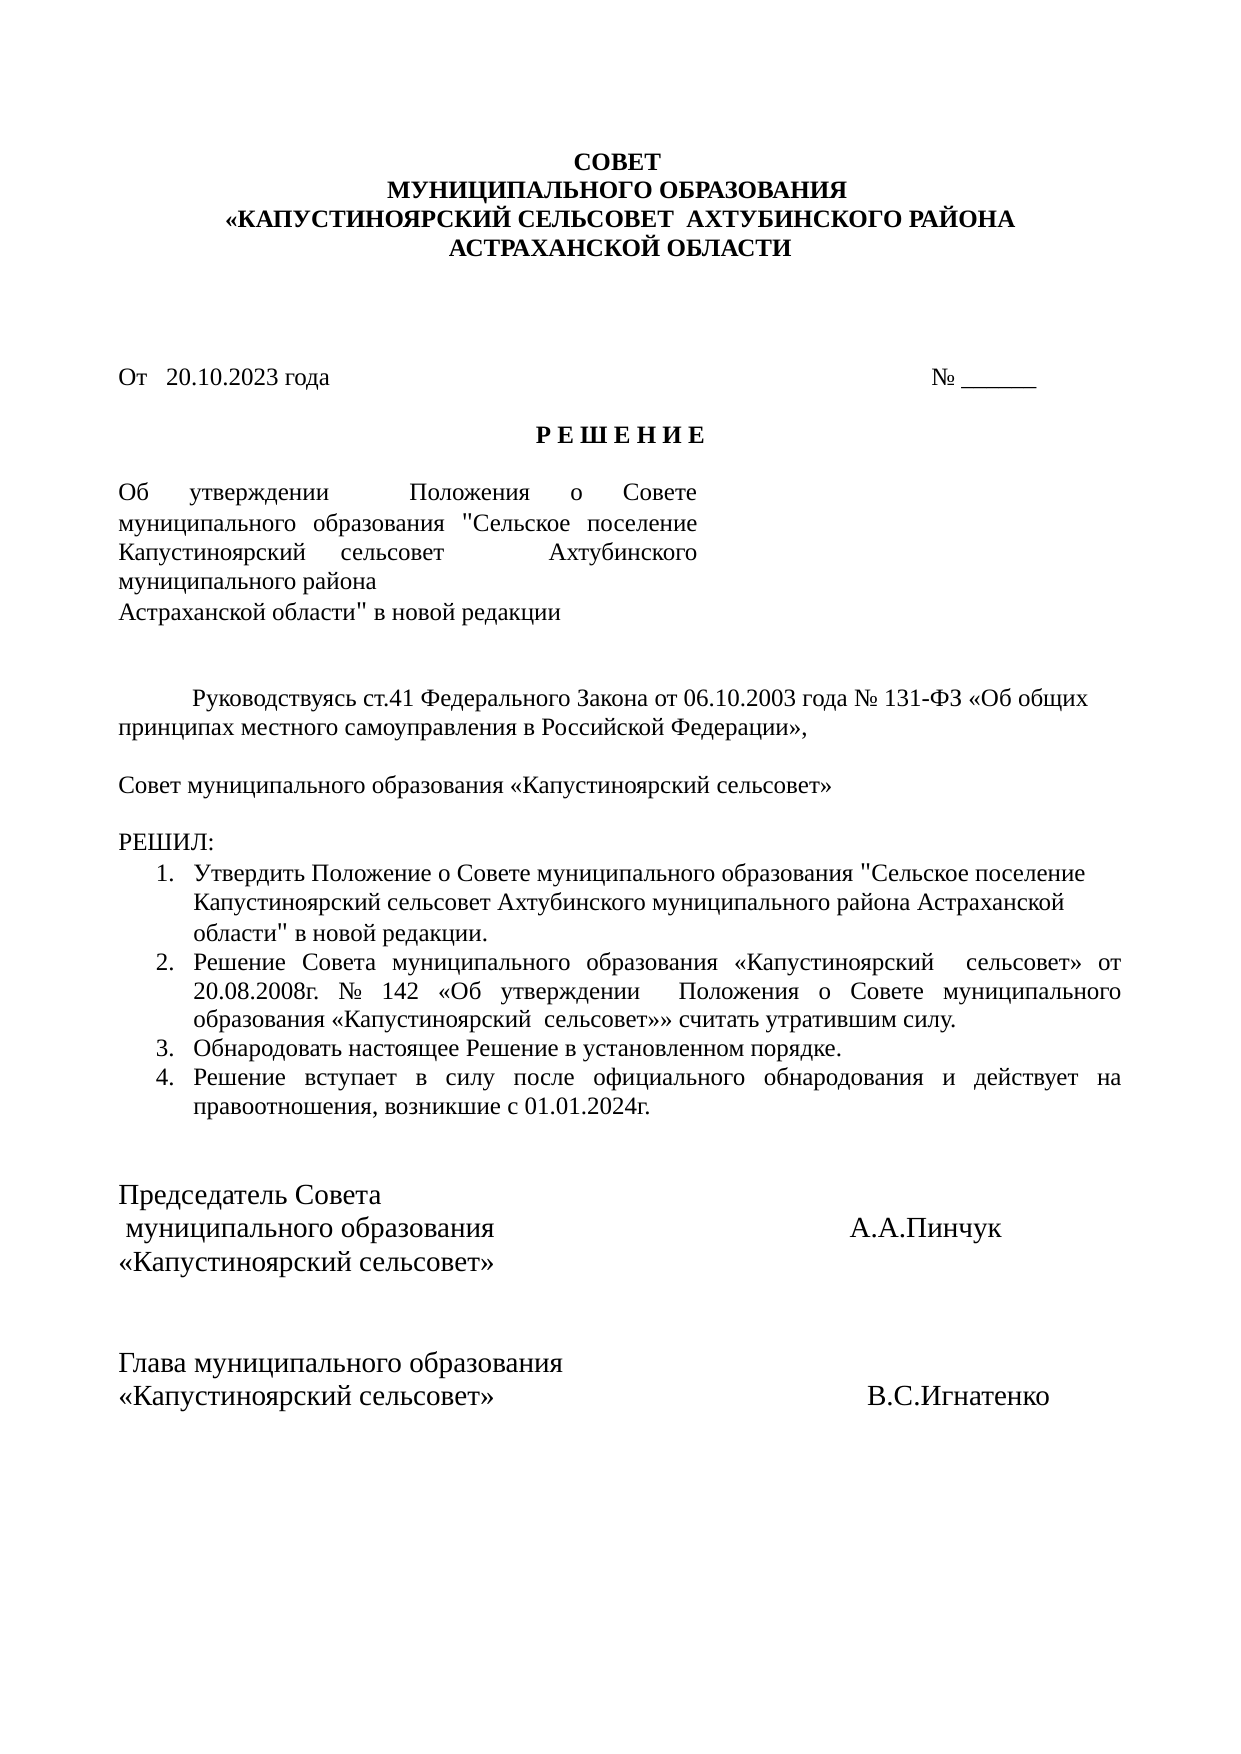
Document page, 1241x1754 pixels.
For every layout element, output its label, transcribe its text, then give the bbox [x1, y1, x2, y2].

text Р Е Ш Е Н И Е [118, 420, 1122, 449]
list Решение вступает в силу после официального обнародования и действует на правоотношения, возникшие с 01.01.2024г. [156, 1062, 1122, 1119]
text РЕШИЛ: [118, 827, 1122, 856]
text Совет муниципального образования «Капустиноярский сельсовет» [118, 770, 1122, 798]
title «Капустиноярский сельсовет» В.С.Игнатенко [118, 1378, 1082, 1412]
table_header Об утверждении Положения о Совете муниципального образования "Сельское поселение Капустиноярский сельсовет Ахтубинского муниципального района Астраханской области" в новой редакции [107, 478, 709, 626]
text МУНИЦИПАЛЬНОГО ОБРАЗОВАНИЯ [118, 176, 1122, 204]
text «КАПУСТИНОЯРСКИЙ СЕЛЬСОВЕТ АХТУБИНСКОГО РАЙОНА АСТРАХАНСКОЙ ОБЛАСТИ [118, 204, 1122, 262]
list Решение Совета муниципального образования «Капустиноярский сельсовет» от 20.08.2008г. № 142 «Об утверждении Положения о Совете муниципального образования «Капустиноярский сельсовет»» считать утратившим силу. [156, 947, 1122, 1033]
text СОВЕТ [118, 147, 1122, 176]
text От 20.10.2023 года № ______ [118, 362, 1122, 391]
list Утвердить Положение о Совете муниципального образования "Сельское поселение Капустиноярский сельсовет Ахтубинского муниципального района Астраханской области" в новой редакции. [156, 856, 1122, 947]
list Обнародовать настоящее Решение в установленном порядке. [156, 1033, 1122, 1062]
title «Капустиноярский сельсовет» [118, 1244, 1082, 1278]
text Руководствуясь ст.41 Федерального Закона от 06.10.2003 года № 131-ФЗ «Об общих принципах местного самоуправления в Российской Федерации», [118, 683, 1122, 741]
title Глава муниципального образования [118, 1345, 1082, 1378]
title Председатель Совета [118, 1177, 1082, 1211]
title муниципального образования А.А.Пинчук [118, 1211, 1082, 1244]
